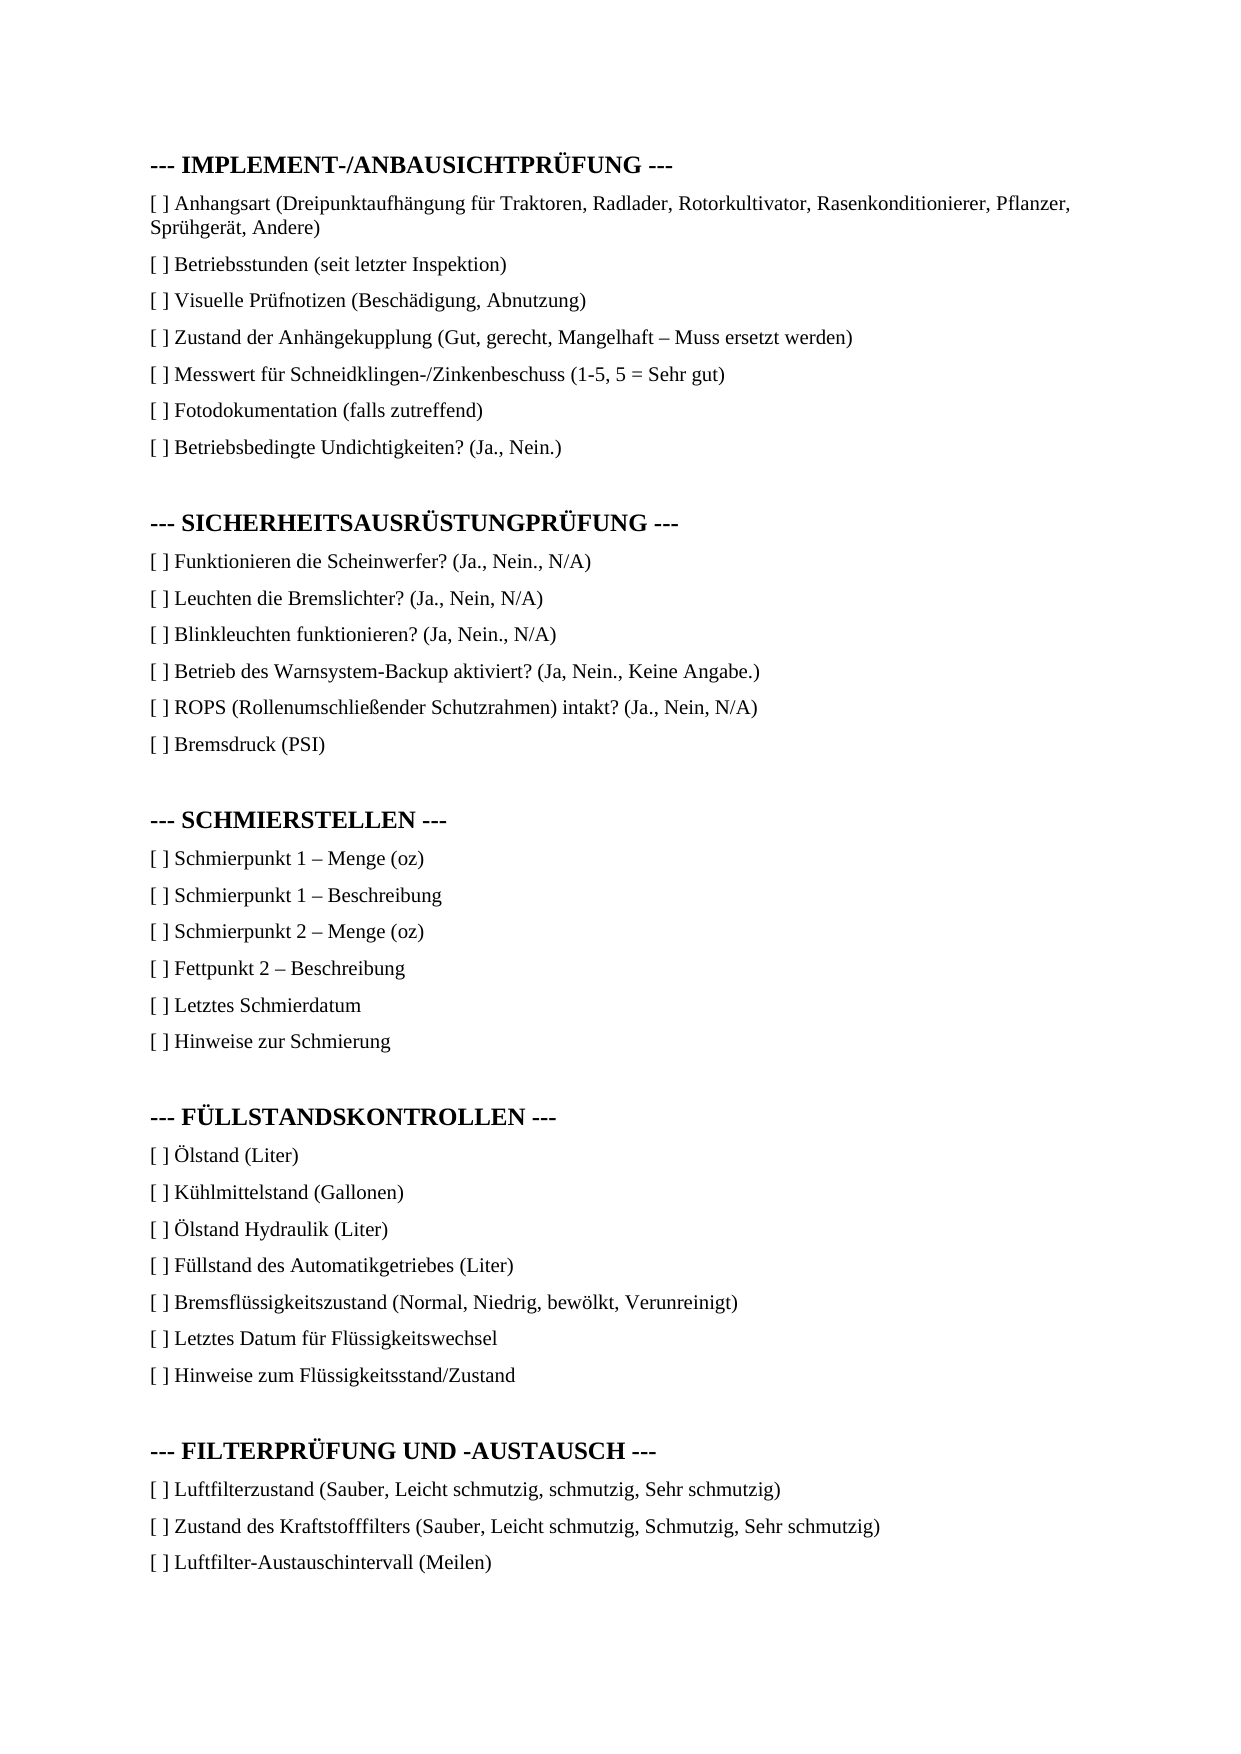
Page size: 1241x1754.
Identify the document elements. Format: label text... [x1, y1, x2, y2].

text [ ] Bremsdruck (PSI) [150, 732, 1090, 756]
text --- FÜLLSTANDSKONTROLLEN --- [150, 1102, 1090, 1131]
text [ ] Ölstand Hydraulik (Liter) [150, 1217, 1090, 1241]
text [ ] Schmierpunkt 1 – Menge (oz) [150, 846, 1090, 870]
text [ ] Letztes Datum für Flüssigkeitswechsel [150, 1326, 1090, 1350]
text [ ] Hinweise zur Schmierung [150, 1029, 1090, 1053]
text [ ] Messwert für Schneidklingen-/Zinkenbeschuss (1-5, 5 = Sehr gut) [150, 362, 1090, 386]
text [ ] ROPS (Rollenumschließender Schutzrahmen) intakt? (Ja., Nein, N/A) [150, 695, 1090, 719]
text [ ] Leuchten die Bremslichter? (Ja., Nein, N/A) [150, 586, 1090, 610]
text --- FILTERPRÜFUNG UND -AUSTAUSCH --- [150, 1436, 1090, 1465]
text [ ] Füllstand des Automatikgetriebes (Liter) [150, 1253, 1090, 1277]
text [ ] Zustand der Anhängekupplung (Gut, gerecht, Mangelhaft – Muss ersetzt werden) [150, 325, 1090, 349]
text [ ] Fotodokumentation (falls zutreffend) [150, 398, 1090, 422]
text --- SICHERHEITSAUSRÜSTUNGPRÜFUNG --- [150, 508, 1090, 537]
text --- IMPLEMENT-/ANBAUSICHTPRÜFUNG --- [150, 150, 1090, 179]
text [ ] Zustand des Kraftstofffilters (Sauber, Leicht schmutzig, Schmutzig, Sehr schmutzig) [150, 1514, 1090, 1538]
text [ ] Luftfilterzustand (Sauber, Leicht schmutzig, schmutzig, Sehr schmutzig) [150, 1477, 1090, 1501]
text [ ] Fettpunkt 2 – Beschreibung [150, 956, 1090, 980]
text [ ] Anhangsart (Dreipunktaufhängung für Traktoren, Radlader, Rotorkultivator, Rasenkonditionierer, Pflanzer, Sprühgerät, Andere) [150, 191, 1090, 239]
text [ ] Letztes Schmierdatum [150, 992, 1090, 1017]
text [ ] Betriebsbedingte Undichtigkeiten? (Ja., Nein.) [150, 435, 1090, 459]
text [ ] Betriebsstunden (seit letzter Inspektion) [150, 252, 1090, 276]
text [ ] Funktionieren die Scheinwerfer? (Ja., Nein., N/A) [150, 549, 1090, 573]
text [ ] Bremsflüssigkeitszustand (Normal, Niedrig, bewölkt, Verunreinigt) [150, 1290, 1090, 1314]
text [ ] Kühlmittelstand (Gallonen) [150, 1180, 1090, 1204]
text [ ] Blinkleuchten funktionieren? (Ja, Nein., N/A) [150, 622, 1090, 646]
text [ ] Visuelle Prüfnotizen (Beschädigung, Abnutzung) [150, 288, 1090, 312]
text [ ] Ölstand (Liter) [150, 1143, 1090, 1167]
text [ ] Betrieb des Warnsystem-Backup aktiviert? (Ja, Nein., Keine Angabe.) [150, 659, 1090, 683]
text [ ] Hinweise zum Flüssigkeitsstand/Zustand [150, 1363, 1090, 1387]
text [ ] Schmierpunkt 1 – Beschreibung [150, 883, 1090, 907]
text [ ] Schmierpunkt 2 – Menge (oz) [150, 919, 1090, 943]
text --- SCHMIERSTELLEN --- [150, 805, 1090, 834]
text [ ] Luftfilter-Austauschintervall (Meilen) [150, 1550, 1090, 1574]
